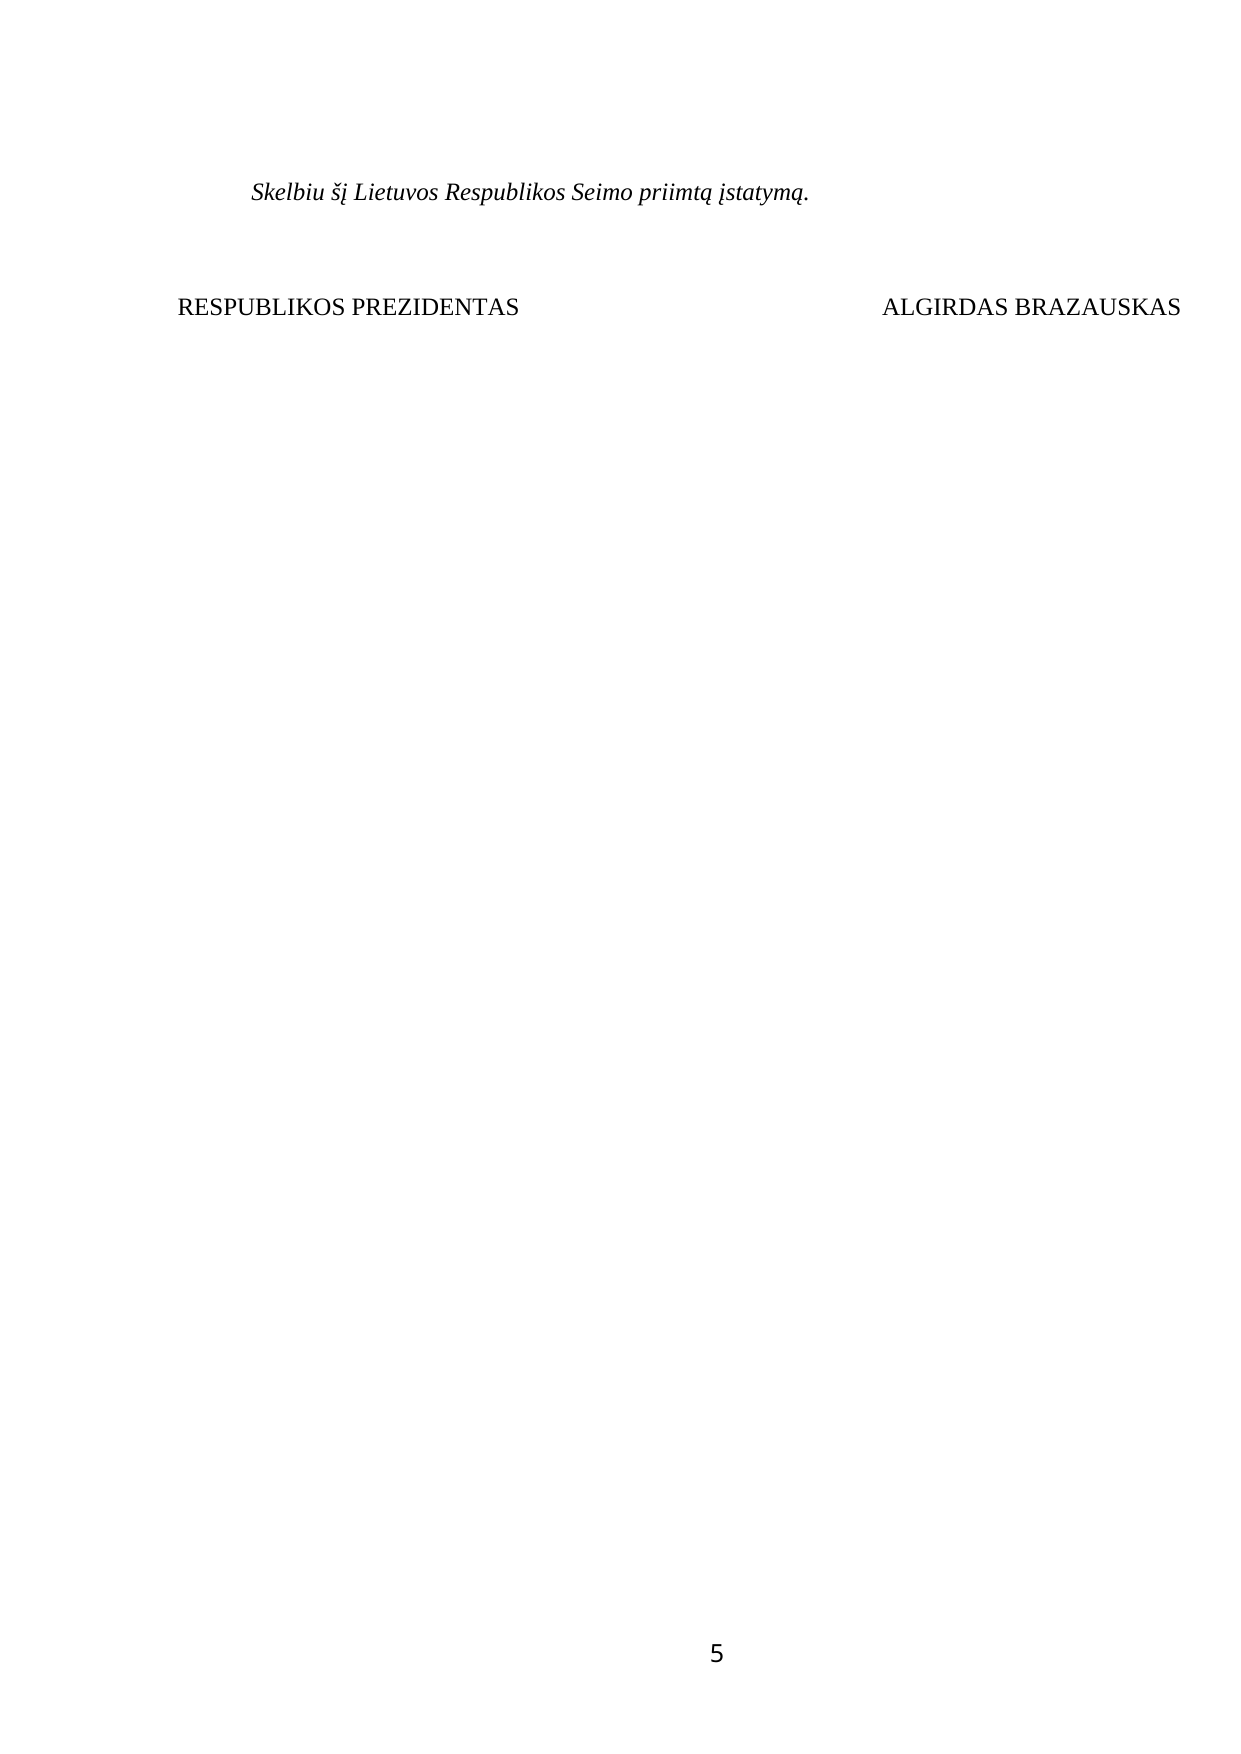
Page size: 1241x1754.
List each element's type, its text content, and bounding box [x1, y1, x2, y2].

text Skelbiu šį Lietuvos Respublikos Seimo priimtą įstatymą. [177, 177, 1181, 206]
text RESPUBLIKOS PREZIDENTAS ALGIRDAS BRAZAUSKAS [177, 292, 1181, 321]
